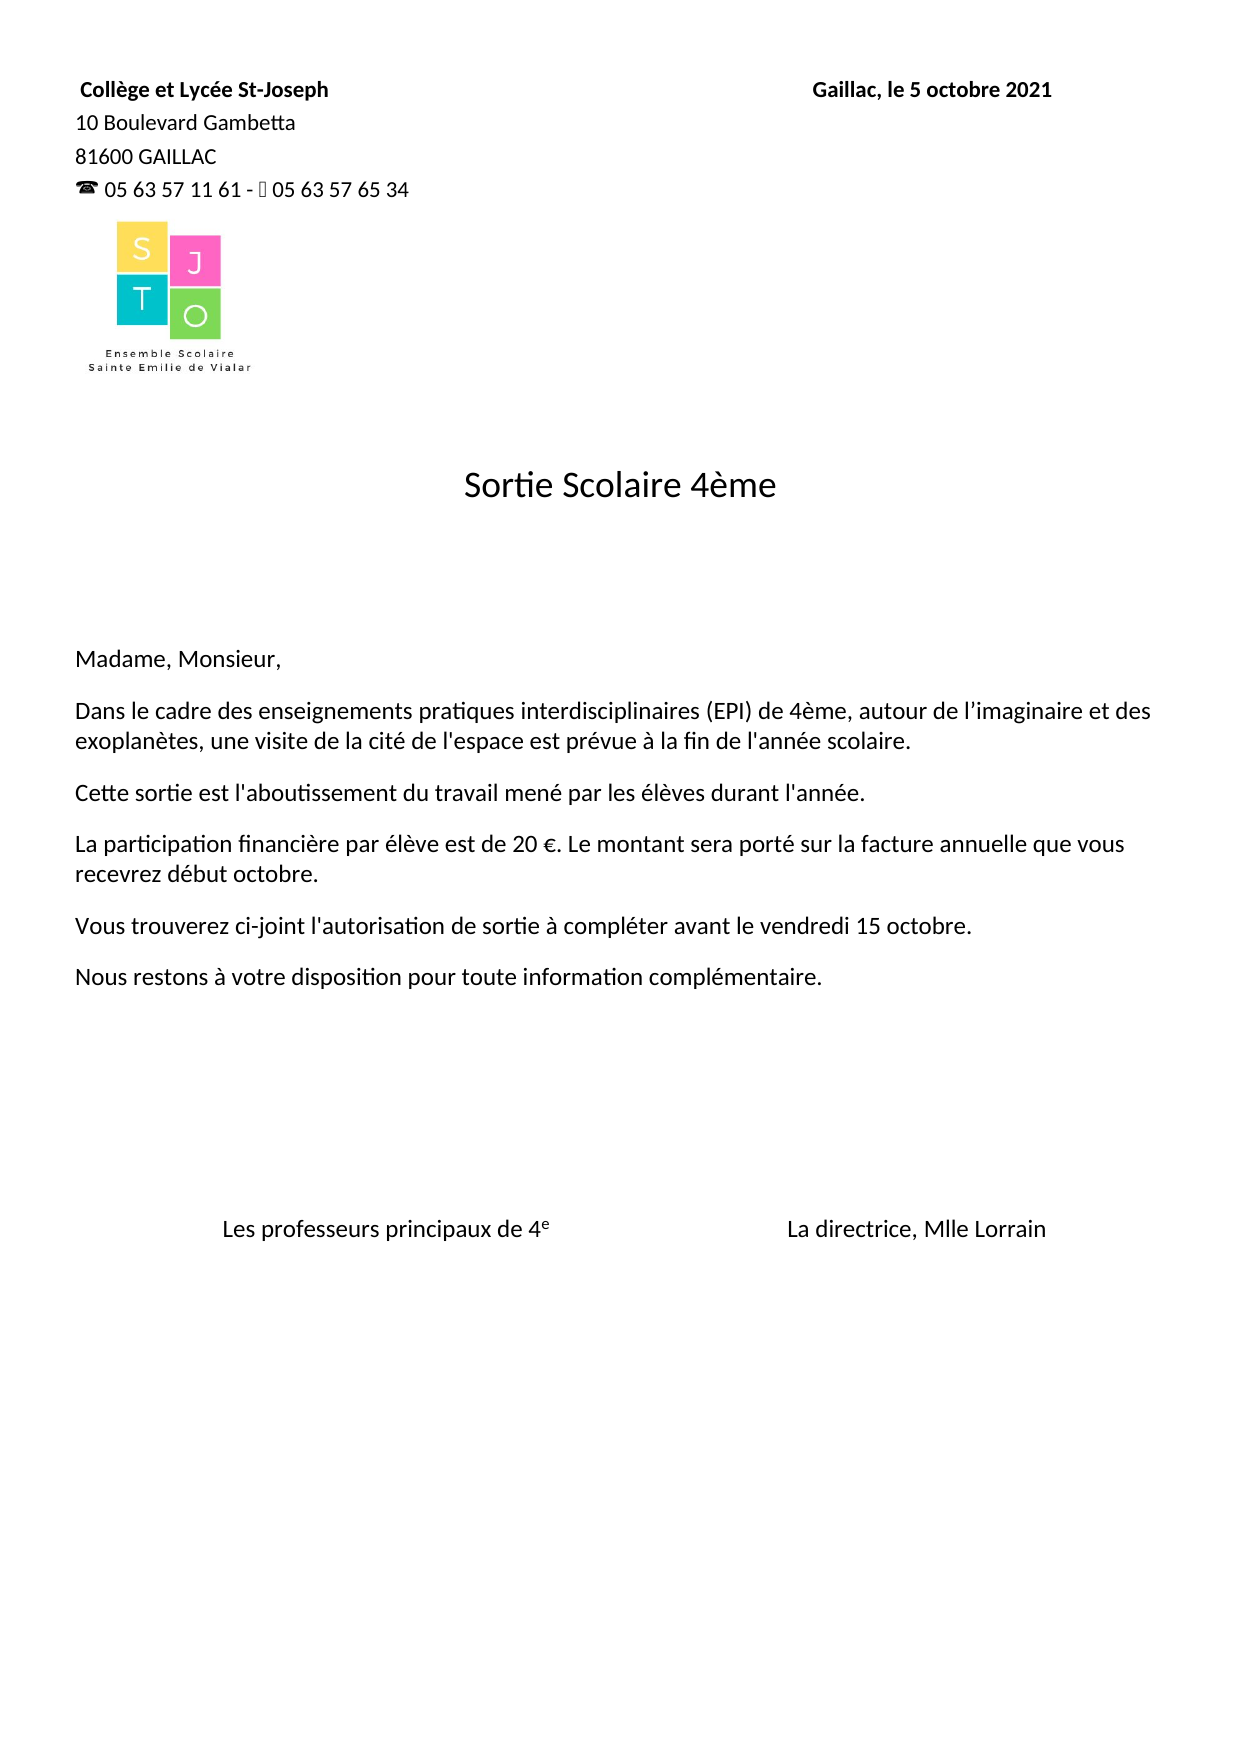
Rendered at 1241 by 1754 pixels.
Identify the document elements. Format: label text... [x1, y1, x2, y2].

text Dans le cadre des enseignements pratiques interdisciplinaires (EPI) de 4ème, autour de l’imaginaire et des exoplanètes, une visite de la cité de l'espace est prévue à la fin de l'année scolaire. [75, 695, 1165, 756]
text 81600 GAILLAC [75, 142, 1165, 170]
text Collège et Lycée St-Joseph Gaillac, le 5 octobre 2021 [75, 75, 1165, 103]
text ( 05 63 57 11 61 - 2 05 63 57 65 34 [75, 176, 1165, 204]
text Cette sortie est l'aboutissement du travail mené par les élèves durant l'année. [75, 777, 1165, 807]
text Madame, Monsieur, [75, 643, 1165, 674]
text La participation financière par élève est de 20 €. Le montant sera porté sur la facture annuelle que vous recevrez début octobre. [75, 828, 1165, 889]
text Nous restons à votre disposition pour toute information complémentaire. [75, 961, 1165, 992]
text 10 Boulevard Gambetta [75, 108, 1165, 137]
text Les professeurs principaux de 4e La directrice, Mlle Lorrain [75, 1213, 1165, 1243]
text Vous trouverez ci-joint l'autorisation de sortie à compléter avant le vendredi 15 octobre. [75, 910, 1165, 940]
text Sortie Scolaire 4ème [75, 461, 1165, 507]
